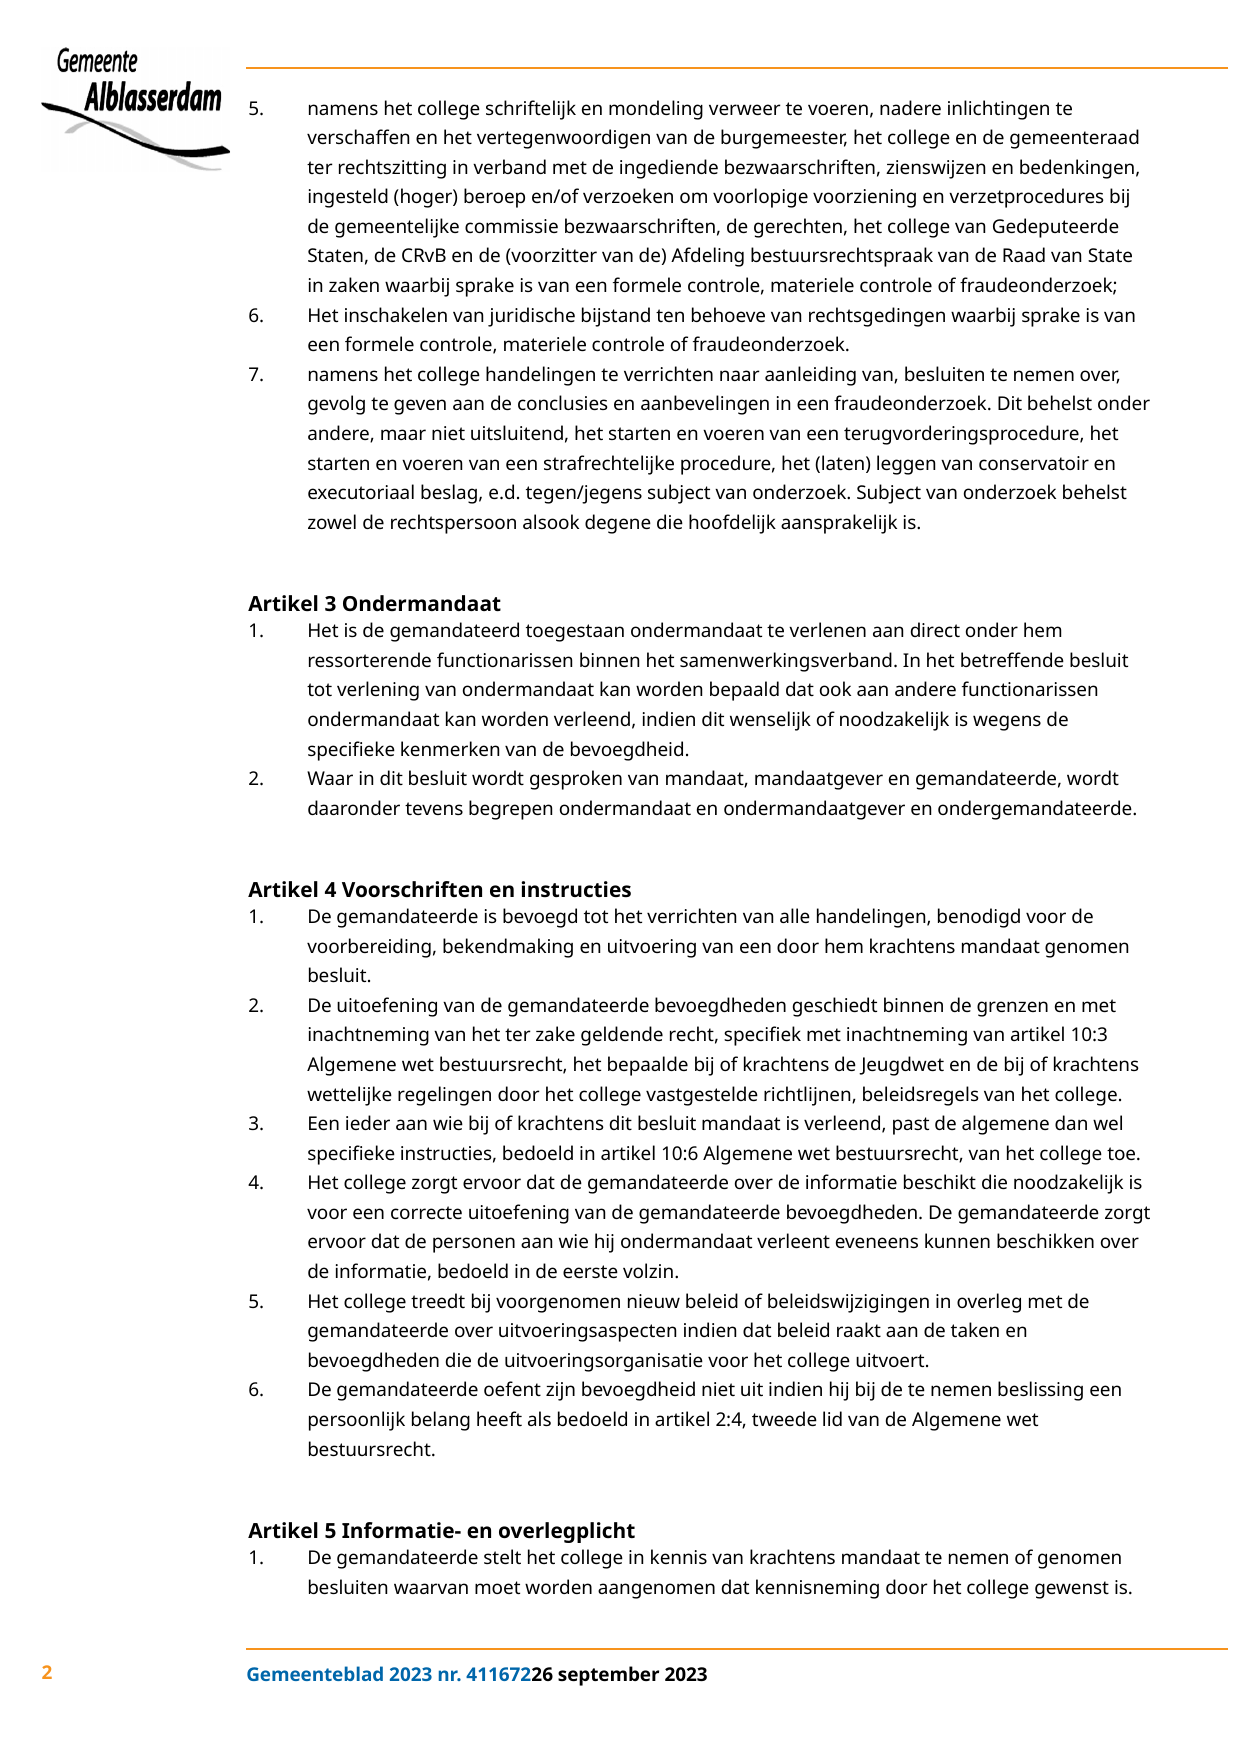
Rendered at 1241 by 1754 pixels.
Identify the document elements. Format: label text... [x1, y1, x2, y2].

list namens het college schriftelijk en mondeling verweer te voeren, nadere inlichtingen te verschaffen en het vertegenwoordigen van de burgemeester, het college en de gemeenteraad ter rechtszitting in verband met de ingediende bezwaarschriften, zienswijzen en bedenkingen, ingesteld (hoger) beroep en/of verzoeken om voorlopige voorziening en verzetprocedures bij de gemeentelijke commissie bezwaarschriften, de gerechten, het college van Gedeputeerde Staten, de CRvB en de (voorzitter van de) Afdeling bestuursrechtspraak van de Raad van State in zaken waarbij sprake is van een formele controle, materiele controle of fraudeonderzoek; [248, 95, 1152, 298]
list De uitoefening van de gemandateerde bevoegdheden geschiedt binnen de grenzen en met inachtneming van het ter zake geldende recht, specifiek met inachtneming van artikel 10:3 Algemene wet bestuursrecht, het bepaalde bij of krachtens de Jeugdwet en de bij of krachtens wettelijke regelingen door het college vastgestelde richtlijnen, beleidsregels van het college. [248, 992, 1152, 1107]
text Artikel 5 Informatie- en overlegplicht [248, 1516, 1152, 1544]
text Artikel 3 Ondermandaat [248, 589, 1152, 617]
list namens het college handelingen te verrichten naar aanleiding van, besluiten te nemen over, gevolg te geven aan de conclusies en aanbevelingen in een fraudeonderzoek. Dit behelst onder andere, maar niet uitsluitend, het starten en voeren van een terugvorderingsprocedure, het starten en voeren van een strafrechtelijke procedure, het (laten) leggen van conservatoir en executoriaal beslag, e.d. tegen/jegens subject van onderzoek. Subject van onderzoek behelst zowel de rechtspersoon alsook degene die hoofdelijk aansprakelijk is. [248, 361, 1152, 535]
list Het college zorgt ervoor dat de gemandateerde over de informatie beschikt die noodzakelijk is voor een correcte uitoefening van de gemandateerde bevoegdheden. De gemandateerde zorgt ervoor dat de personen aan wie hij ondermandaat verleent eveneens kunnen beschikken over de informatie, bedoeld in de eerste volzin. [248, 1169, 1152, 1284]
list Een ieder aan wie bij of krachtens dit besluit mandaat is verleend, past de algemene dan wel specifieke instructies, bedoeld in artikel 10:6 Algemene wet bestuursrecht, van het college toe. [248, 1110, 1152, 1166]
list Het is de gemandateerd toegestaan ondermandaat te verlenen aan direct onder hem ressorterende functionarissen binnen het samenwerkingsverband. In het betreffende besluit tot verlening van ondermandaat kan worden bepaald dat ook aan andere functionarissen ondermandaat kan worden verleend, indien dit wenselijk of noodzakelijk is wegens de specifieke kenmerken van de bevoegdheid. [248, 617, 1152, 761]
list De gemandateerde oefent zijn bevoegdheid niet uit indien hij bij de te nemen beslissing een persoonlijk belang heeft als bedoeld in artikel 2:4, tweede lid van de Algemene wet bestuursrecht. [248, 1377, 1152, 1462]
text Artikel 4 Voorschriften en instructies [248, 875, 1152, 903]
picture [41, 47, 231, 172]
list Het inschakelen van juridische bijstand ten behoeve van rechtsgedingen waarbij sprake is van een formele controle, materiele controle of fraudeonderzoek. [248, 302, 1152, 357]
list Het college treedt bij voorgenomen nieuw beleid of beleidswijzigingen in overleg met de gemandateerde over uitvoeringsaspecten indien dat beleid raakt aan de taken en bevoegdheden die de uitvoeringsorganisatie voor het college uitvoert. [248, 1288, 1152, 1373]
list Waar in dit besluit wordt gesproken van mandaat, mandaatgever en gemandateerde, wordt daaronder tevens begrepen ondermandaat en ondermandaatgever en ondergemandateerde. [248, 765, 1152, 821]
list De gemandateerde stelt het college in kennis van krachtens mandaat te nemen of genomen besluiten waarvan moet worden aangenomen dat kennisneming door het college gewenst is. [248, 1544, 1152, 1599]
list De gemandateerde is bevoegd tot het verrichten van alle handelingen, benodigd voor de voorbereiding, bekendmaking en uitvoering van een door hem krachtens mandaat genomen besluit. [248, 903, 1152, 988]
